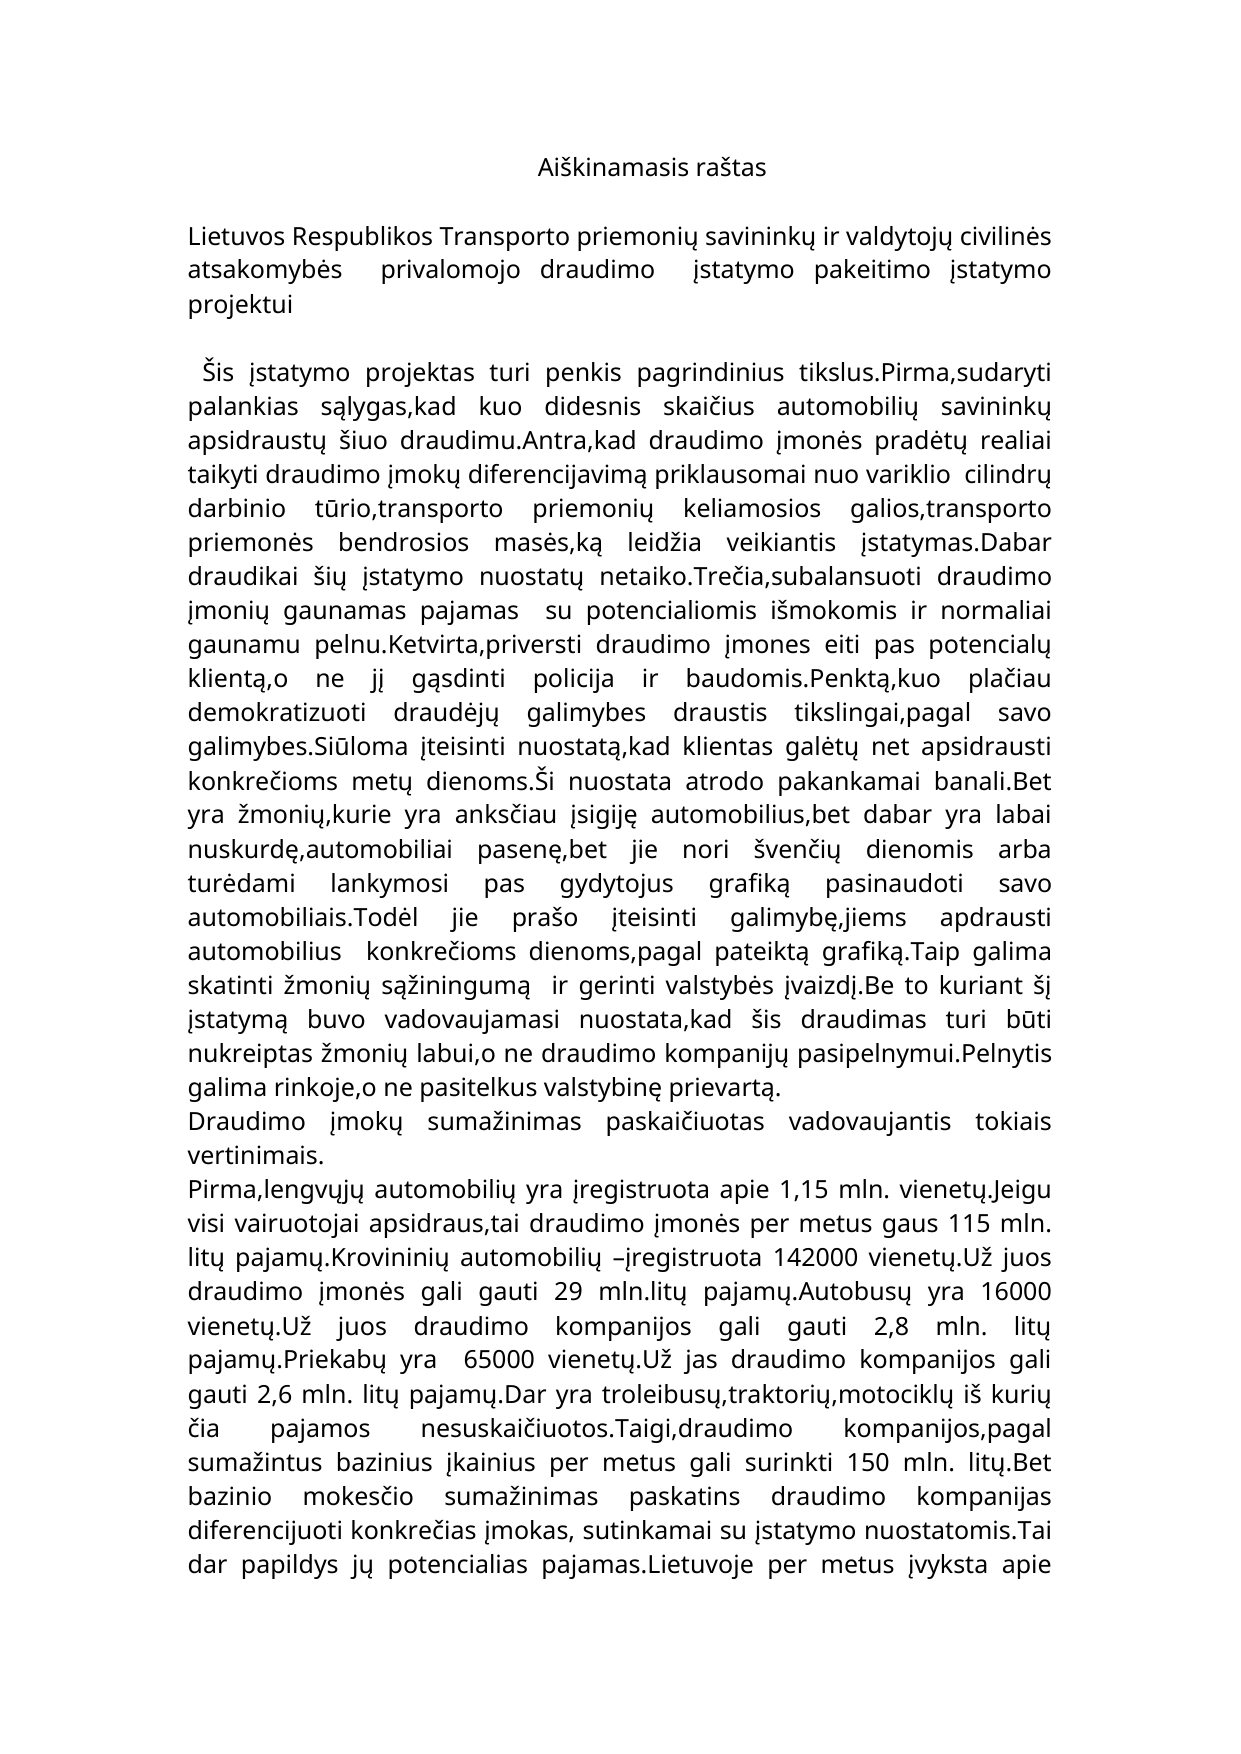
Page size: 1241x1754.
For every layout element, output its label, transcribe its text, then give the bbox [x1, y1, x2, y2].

text Šis įstatymo projektas turi penkis pagrindinius tikslus.Pirma,sudaryti palankias sąlygas,kad kuo didesnis skaičius automobilių savininkų apsidraustų šiuo draudimu.Antra,kad draudimo įmonės pradėtų realiai taikyti draudimo įmokų diferencijavimą priklausomai nuo variklio cilindrų darbinio tūrio,transporto priemonių keliamosios galios,transporto priemonės bendrosios masės,ką leidžia veikiantis įstatymas.Dabar draudikai šių įstatymo nuostatų netaiko.Trečia,subalansuoti draudimo įmonių gaunamas pajamas su potencialiomis išmokomis ir normaliai gaunamu pelnu.Ketvirta,priversti draudimo įmones eiti pas potencialų klientą,o ne jį gąsdinti policija ir baudomis.Penktą,kuo plačiau demokratizuoti draudėjų galimybes draustis tikslingai,pagal savo galimybes.Siūloma įteisinti nuostatą,kad klientas galėtų net apsidrausti konkrečioms metų dienoms.Ši nuostata atrodo pakankamai banali.Bet yra žmonių,kurie yra anksčiau įsigiję automobilius,bet dabar yra labai nuskurdę,automobiliai pasenę,bet jie nori švenčių dienomis arba turėdami lankymosi pas gydytojus grafiką pasinaudoti savo automobiliais.Todėl jie prašo įteisinti galimybę,jiems apdrausti automobilius konkrečioms dienoms,pagal pateiktą grafiką.Taip galima skatinti žmonių sąžiningumą ir gerinti valstybės įvaizdį.Be to kuriant šį įstatymą buvo vadovaujamasi nuostata,kad šis draudimas turi būti nukreiptas žmonių labui,o ne draudimo kompanijų pasipelnymui.Pelnytis galima rinkoje,o ne pasitelkus valstybinę prievartą. [187, 354, 1053, 1104]
text Lietuvos Respublikos Transporto priemonių savininkų ir valdytojų civilinės atsakomybės privalomojo draudimo įstatymo pakeitimo įstatymo projektui [187, 218, 1053, 320]
text Draudimo įmokų sumažinimas paskaičiuotas vadovaujantis tokiais vertinimais. [187, 1104, 1053, 1172]
text Pirma,lengvųjų automobilių yra įregistruota apie 1,15 mln. vienetų.Jeigu visi vairuotojai apsidraus,tai draudimo įmonės per metus gaus 115 mln. litų pajamų.Krovininių automobilių –įregistruota 142000 vienetų.Už juos draudimo įmonės gali gauti 29 mln.litų pajamų.Autobusų yra 16000 vienetų.Už juos draudimo kompanijos gali gauti 2,8 mln. litų pajamų.Priekabų yra 65000 vienetų.Už jas draudimo kompanijos gali gauti 2,6 mln. litų pajamų.Dar yra troleibusų,traktorių,motociklų iš kurių čia pajamos nesuskaičiuotos.Taigi,draudimo kompanijos,pagal sumažintus bazinius įkainius per metus gali surinkti 150 mln. litų.Bet bazinio mokesčio sumažinimas paskatins draudimo kompanijas diferencijuoti konkrečias įmokas, sutinkamai su įstatymo nuostatomis.Tai dar papildys jų potencialias pajamas.Lietuvoje per metus įvyksta apie [187, 1172, 1053, 1581]
text Aiškinamasis raštas [187, 150, 1053, 184]
